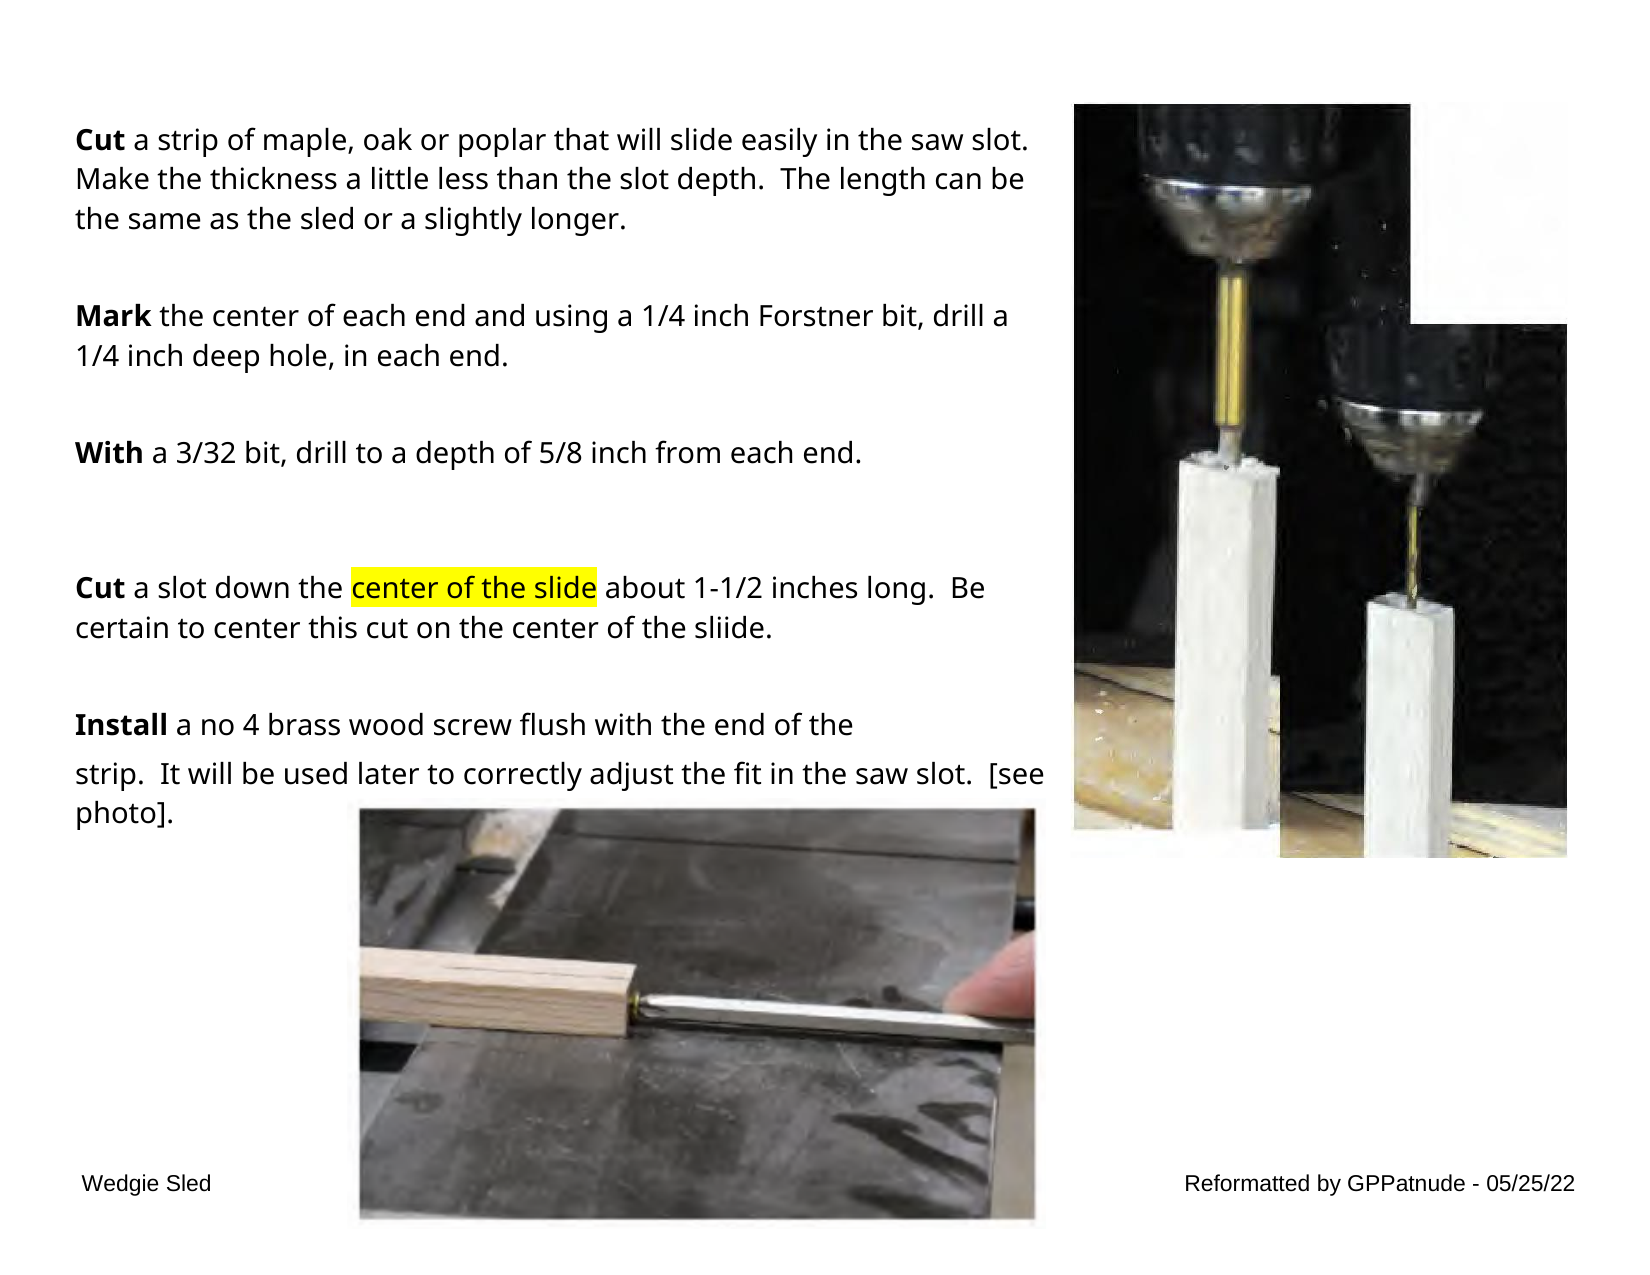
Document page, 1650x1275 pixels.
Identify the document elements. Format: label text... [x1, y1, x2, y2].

picture [346, 798, 1047, 1229]
text strip. It will be used later to correctly adjust the fit in the saw slot. [see photo]. [75, 753, 1059, 832]
text Cut a strip of maple, oak or poplar that will slide easily in the saw slot. Make the thickness a little less than the slot depth. The length can be the same as the sled or a slightly longer. [75, 119, 1059, 238]
text Install a no 4 brass wood screw flush with the end of the [75, 704, 1059, 744]
picture [1070, 102, 1568, 858]
text Cut a slot down the center of the slide about 1-1/2 inches long. Be certain to center this cut on the center of the sliide. [75, 567, 1059, 647]
text Mark the center of each end and using a 1/4 inch Forstner bit, drill a 1/4 inch deep hole, in each end. [75, 295, 1059, 375]
text With a 3/32 bit, drill to a depth of 5/8 inch from each end. [75, 432, 1059, 472]
